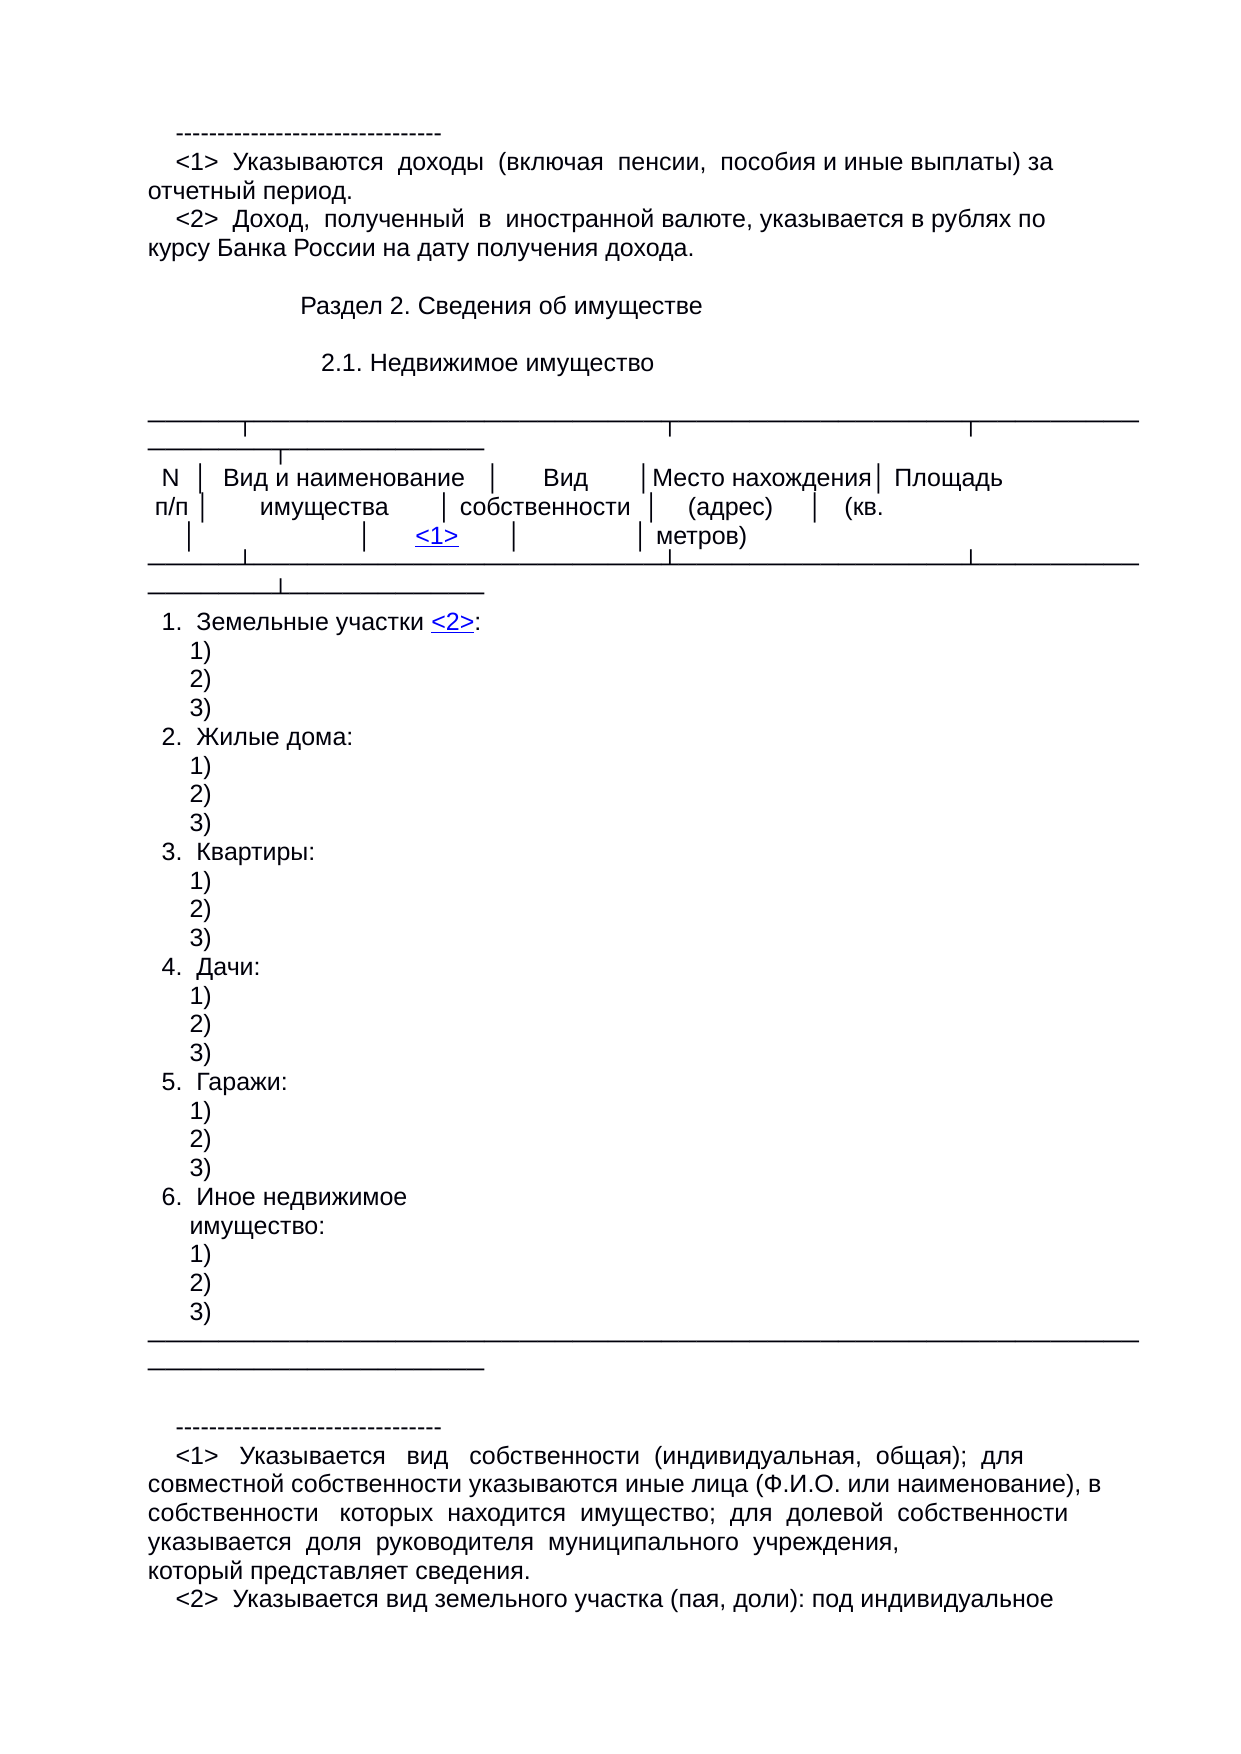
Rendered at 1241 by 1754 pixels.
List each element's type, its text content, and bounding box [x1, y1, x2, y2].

text ─────┬───────────────────────┬────────────────┬────────────────┬─────────── [148, 406, 1151, 463]
text N │ Вид и наименование │ Вид │Место нахождения│ Площадь [201, 463, 491, 492]
text N │ Вид и наименование │ Вид │Место нахождения│ Площадь [148, 463, 199, 492]
text 2) [148, 894, 1151, 923]
text 2) [148, 664, 1151, 693]
text N │ Вид и наименование │ Вид │Место нахождения│ Площадь [644, 463, 877, 492]
text 2) [148, 779, 1151, 808]
text 1) [148, 751, 1151, 779]
text 1) [148, 636, 1151, 664]
text Раздел 2. Сведения об имуществе [148, 291, 1151, 319]
text 1) [148, 1096, 1151, 1124]
text 2) [148, 1124, 1151, 1153]
text п/п │ имущества │ собственности │ (адрес) │ (кв. [652, 492, 814, 521]
text -------------------------------- [148, 1412, 1151, 1441]
text 3) [148, 1038, 1151, 1067]
text 2. Жилые дома: [148, 722, 1151, 751]
text │ │ <1> │ │ метров) [515, 521, 639, 549]
text 1) [148, 866, 1151, 894]
text 3) [148, 808, 1151, 837]
text 2.1. Недвижимое имущество [148, 348, 1151, 377]
text N │ Вид и наименование │ Вид │Место нахождения│ Площадь [879, 463, 1151, 492]
text 1. Земельные участки <2>: [148, 607, 1151, 636]
text указывается доля руководителя муниципального учреждения, [148, 1527, 1151, 1556]
text <2> Доход, полученный в иностранной валюте, указывается в рублях по [148, 204, 1151, 233]
text │ │ <1> │ │ метров) [365, 521, 513, 549]
text п/п │ имущества │ собственности │ (адрес) │ (кв. [445, 492, 650, 521]
text -------------------------------- [148, 118, 1151, 147]
text отчетный период. [148, 176, 1151, 204]
text <1> Указывается вид собственности (индивидуальная, общая); для [148, 1441, 1151, 1469]
text 3) [148, 693, 1151, 722]
text ─────┴───────────────────────┴────────────────┴────────────────┴─────────── [148, 549, 1151, 607]
text N │ Вид и наименование │ Вид │Место нахождения│ Площадь [493, 463, 642, 492]
text который представляет сведения. [148, 1556, 1151, 1584]
text │ │ <1> │ │ метров) [641, 521, 1151, 549]
text 5. Гаражи: [148, 1067, 1151, 1096]
text ─────────────────────────────────────────────────────────────────────────── [148, 1326, 1151, 1383]
text 3) [148, 923, 1151, 952]
text собственности которых находится имущество; для долевой собственности [148, 1498, 1151, 1527]
text п/п │ имущества │ собственности │ (адрес) │ (кв. [148, 492, 201, 521]
text п/п │ имущества │ собственности │ (адрес) │ (кв. [816, 492, 1151, 521]
text 3) [148, 1297, 1151, 1326]
text │ │ <1> │ │ метров) [148, 521, 188, 549]
text курсу Банка России на дату получения дохода. [148, 233, 1151, 262]
text 2) [148, 1009, 1151, 1038]
text имущество: [148, 1211, 1151, 1239]
text 4. Дачи: [148, 952, 1151, 981]
text │ │ <1> │ │ метров) [190, 521, 363, 549]
text <2> Указывается вид земельного участка (пая, доли): под индивидуальное [148, 1584, 1151, 1613]
text 2) [148, 1268, 1151, 1297]
text 3) [148, 1153, 1151, 1182]
text совместной собственности указываются иные лица (Ф.И.О. или наименование), в [148, 1469, 1151, 1498]
text 6. Иное недвижимое [148, 1182, 1151, 1211]
text 1) [148, 981, 1151, 1009]
text 3. Квартиры: [148, 837, 1151, 866]
text <1> Указываются доходы (включая пенсии, пособия и иные выплаты) за [148, 147, 1151, 176]
text п/п │ имущества │ собственности │ (адрес) │ (кв. [203, 492, 443, 521]
text 1) [148, 1239, 1151, 1268]
